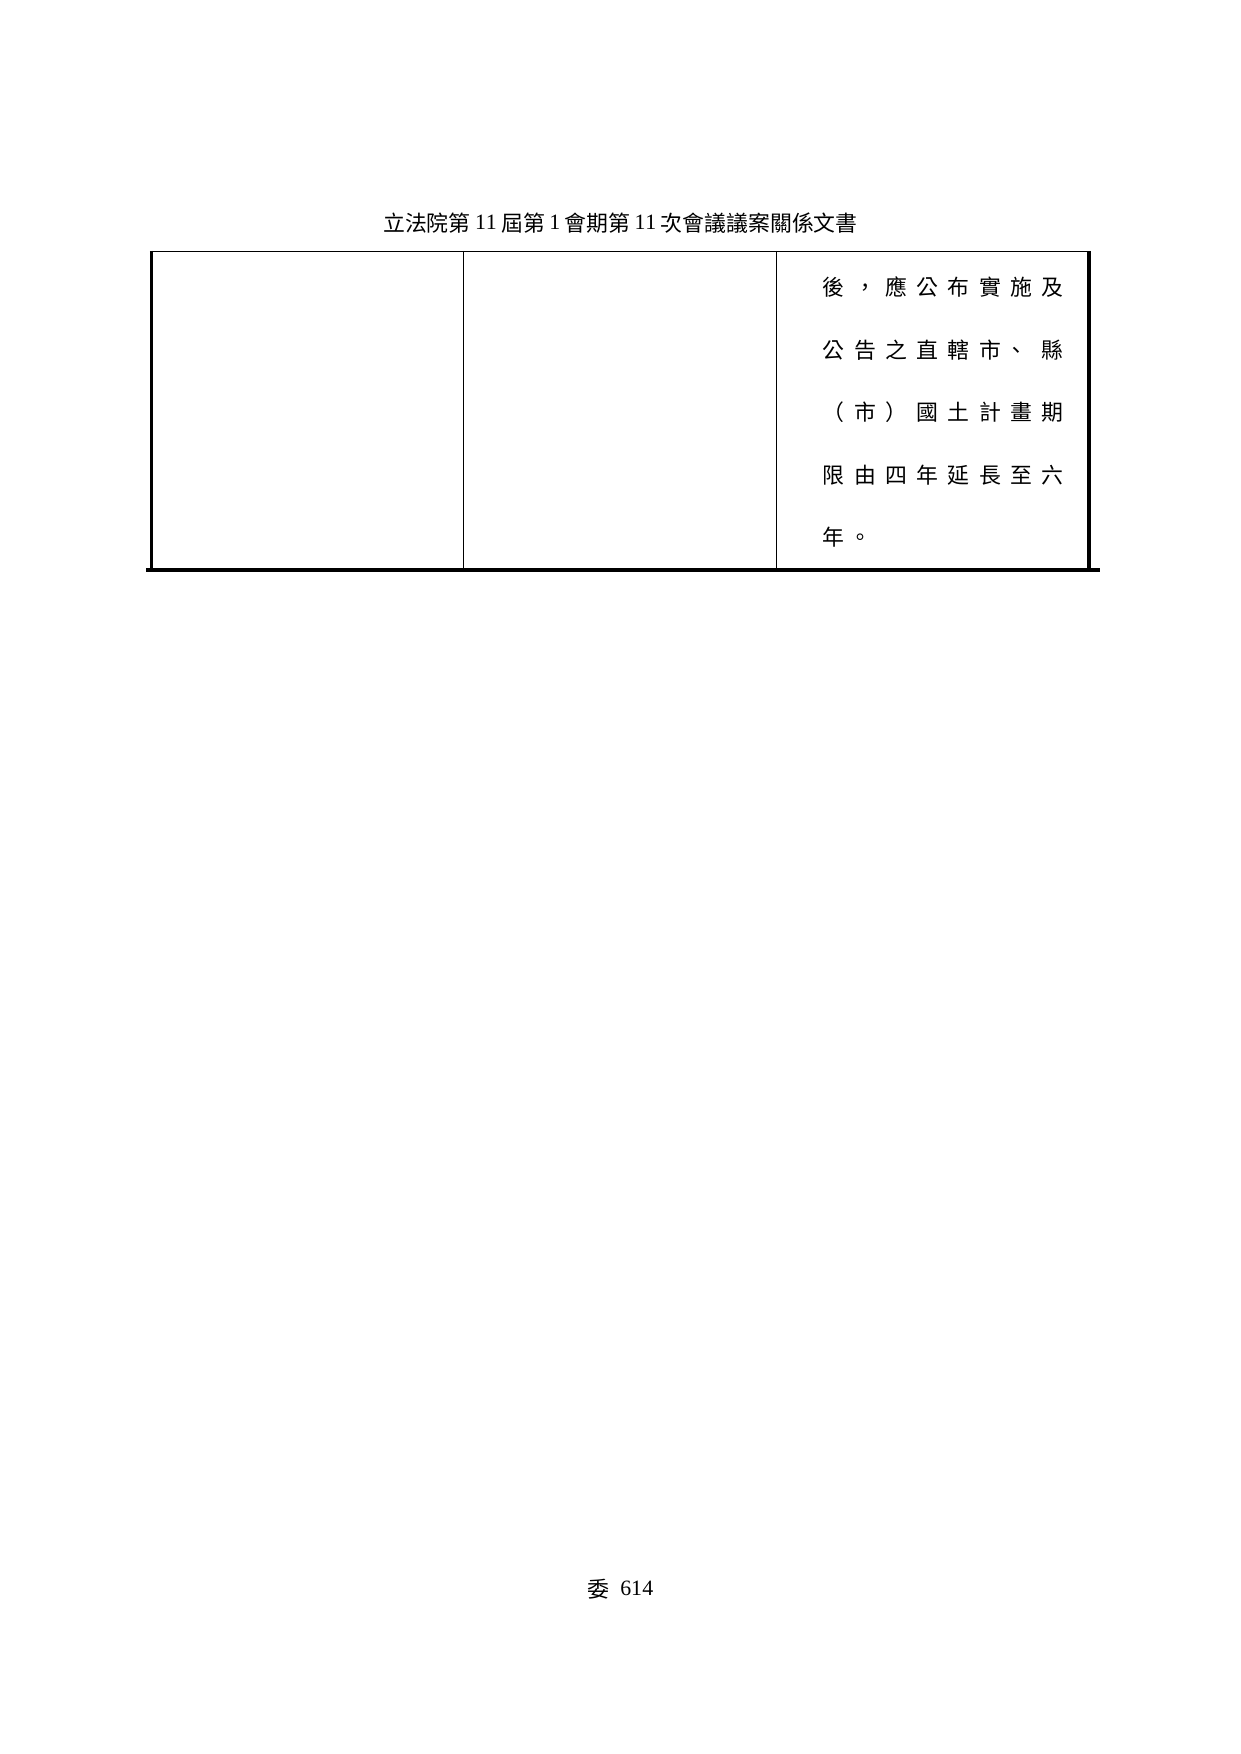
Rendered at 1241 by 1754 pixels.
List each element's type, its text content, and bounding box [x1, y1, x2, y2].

table_cell [464, 252, 776, 568]
table_cell 後，應公布實施及公告之直轄市、縣（市）國土計畫期限由四年延長至六年。 [777, 252, 1087, 568]
table_cell [153, 252, 463, 568]
